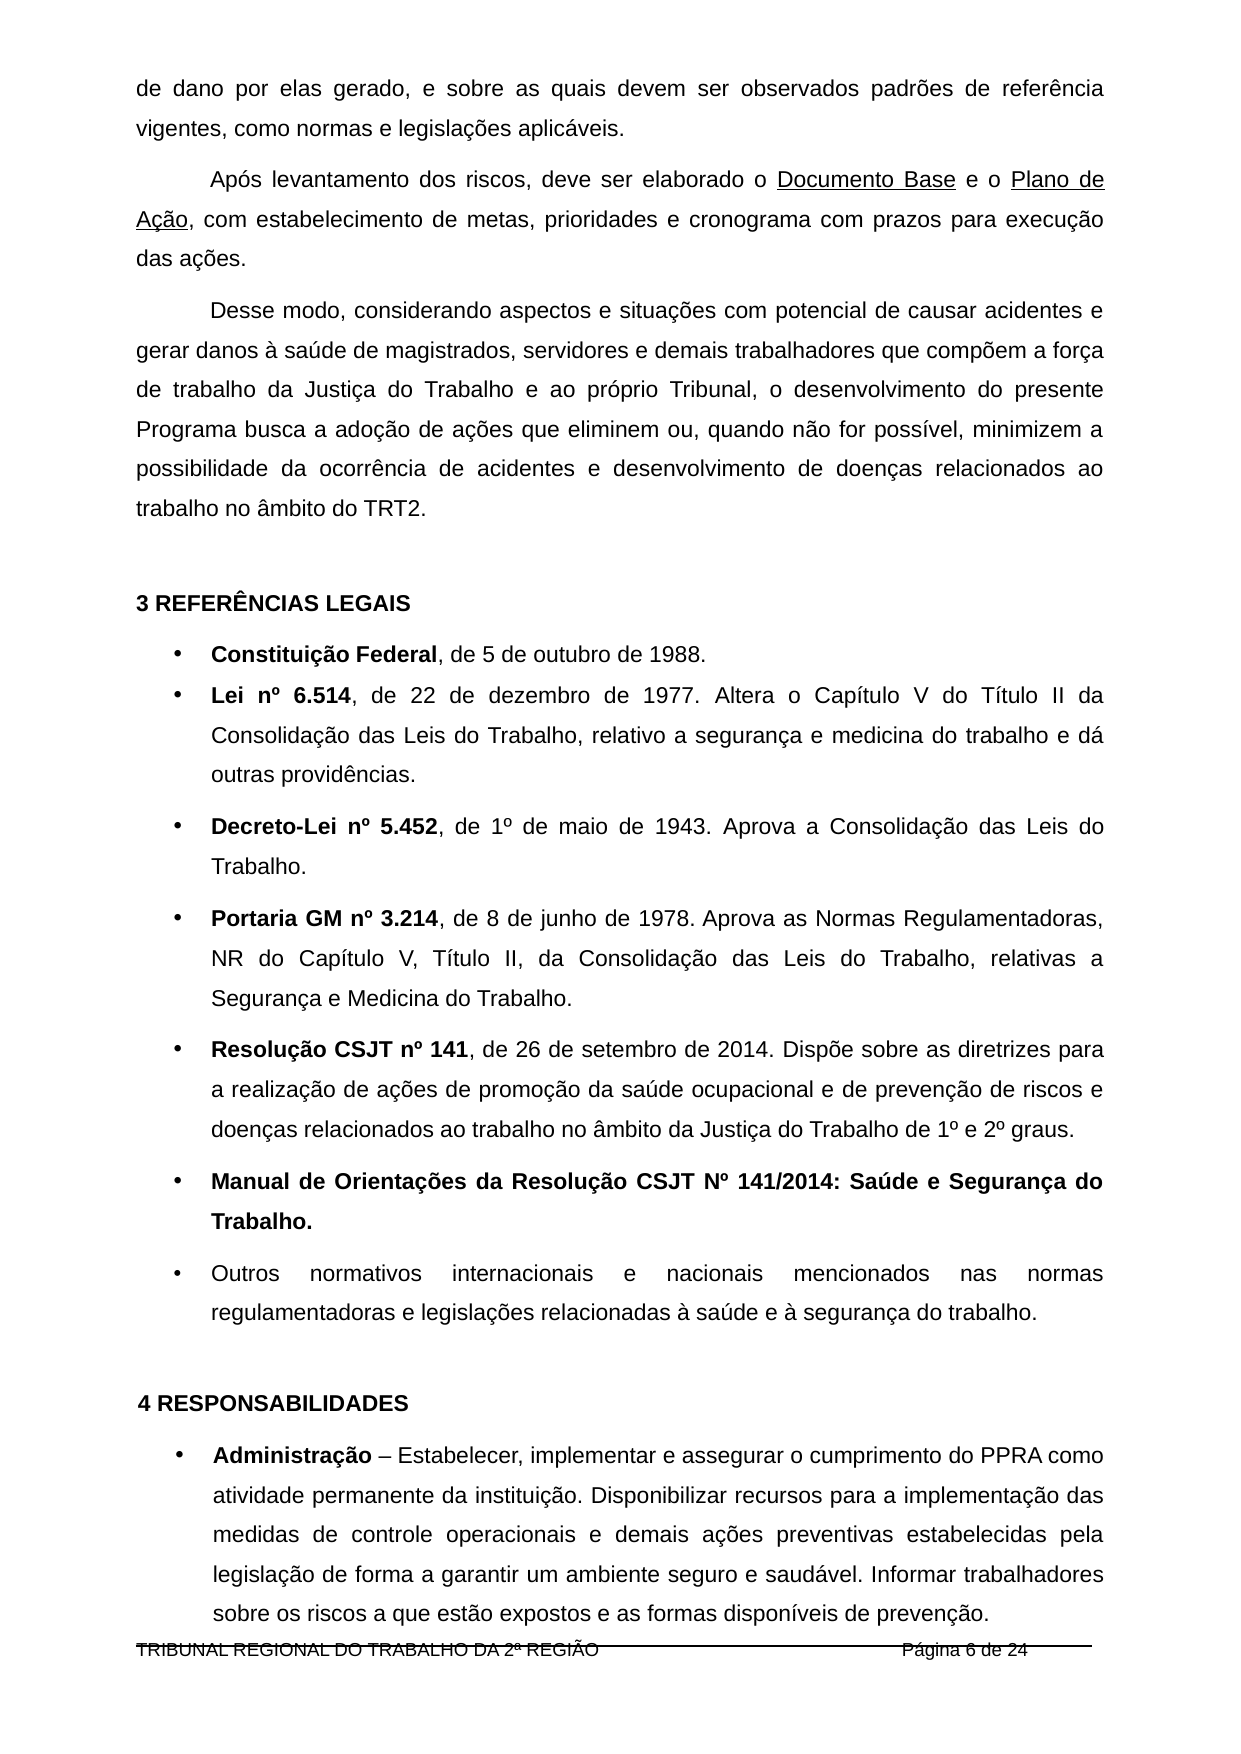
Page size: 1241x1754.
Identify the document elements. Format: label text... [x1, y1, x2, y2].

list Decreto-Lei nº 5.452, de 1º de maio de 1943. Aprova a Consolidação das Leis do Trabalho. [173, 813, 1104, 879]
list Outros normativos internacionais e nacionais mencionados nas normas regulamentadoras e legislações relacionadas à saúde e à segurança do trabalho. [173, 1259, 1104, 1325]
list Manual de Orientações da Resolução CSJT Nº 141/2014: Saúde e Segurança do Trabalho. [173, 1168, 1104, 1234]
list Lei nº 6.514, de 22 de dezembro de 1977. Altera o Capítulo V do Título II da Consolidação das Leis do Trabalho, relativo a segurança e medicina do trabalho e dá outras providências. [173, 682, 1104, 788]
text Após levantamento dos riscos, deve ser elaborado o Documento Base e o Plano de Ação, com estabelecimento de metas, prioridades e cronograma com prazos para execução das ações. [136, 166, 1104, 272]
list Portaria GM nº 3.214, de 8 de junho de 1978. Aprova as Normas Regulamentadoras, NR do Capítulo V, Título II, da Consolidação das Leis do Trabalho, relativas a Segurança e Medicina do Trabalho. [173, 905, 1104, 1011]
list Administração – Estabelecer, implementar e assegurar o cumprimento do PPRA como atividade permanente da instituição. Disponibilizar recursos para a implementação das medidas de controle operacionais e demais ações preventivas estabelecidas pela legislação de forma a garantir um ambiente seguro e saudável. Informar trabalhadores sobre os riscos a que estão expostos e as formas disponíveis de prevenção. [175, 1442, 1104, 1626]
text de dano por elas gerado, e sobre as quais devem ser observados padrões de referência vigentes, como normas e legislações aplicáveis. [136, 75, 1104, 141]
list 3 REFERÊNCIAS LEGAIS [136, 589, 1104, 616]
list Constituição Federal, de 5 de outubro de 1988. [173, 641, 1104, 668]
text 4 RESPONSABILIDADES [138, 1390, 1104, 1416]
list Resolução CSJT nº 141, de 26 de setembro de 2014. Dispõe sobre as diretrizes para a realização de ações de promoção da saúde ocupacional e de prevenção de riscos e doenças relacionados ao trabalho no âmbito da Justiça do Trabalho de 1º e 2º graus. [173, 1036, 1104, 1142]
text Desse modo, considerando aspectos e situações com potencial de causar acidentes e gerar danos à saúde de magistrados, servidores e demais trabalhadores que compõem a força de trabalho da Justiça do Trabalho e ao próprio Tribunal, o desenvolvimento do presente Programa busca a adoção de ações que eliminem ou, quando não for possível, minimizem a possibilidade da ocorrência de acidentes e desenvolvimento de doenças relacionados ao trabalho no âmbito do TRT2. [136, 297, 1104, 521]
